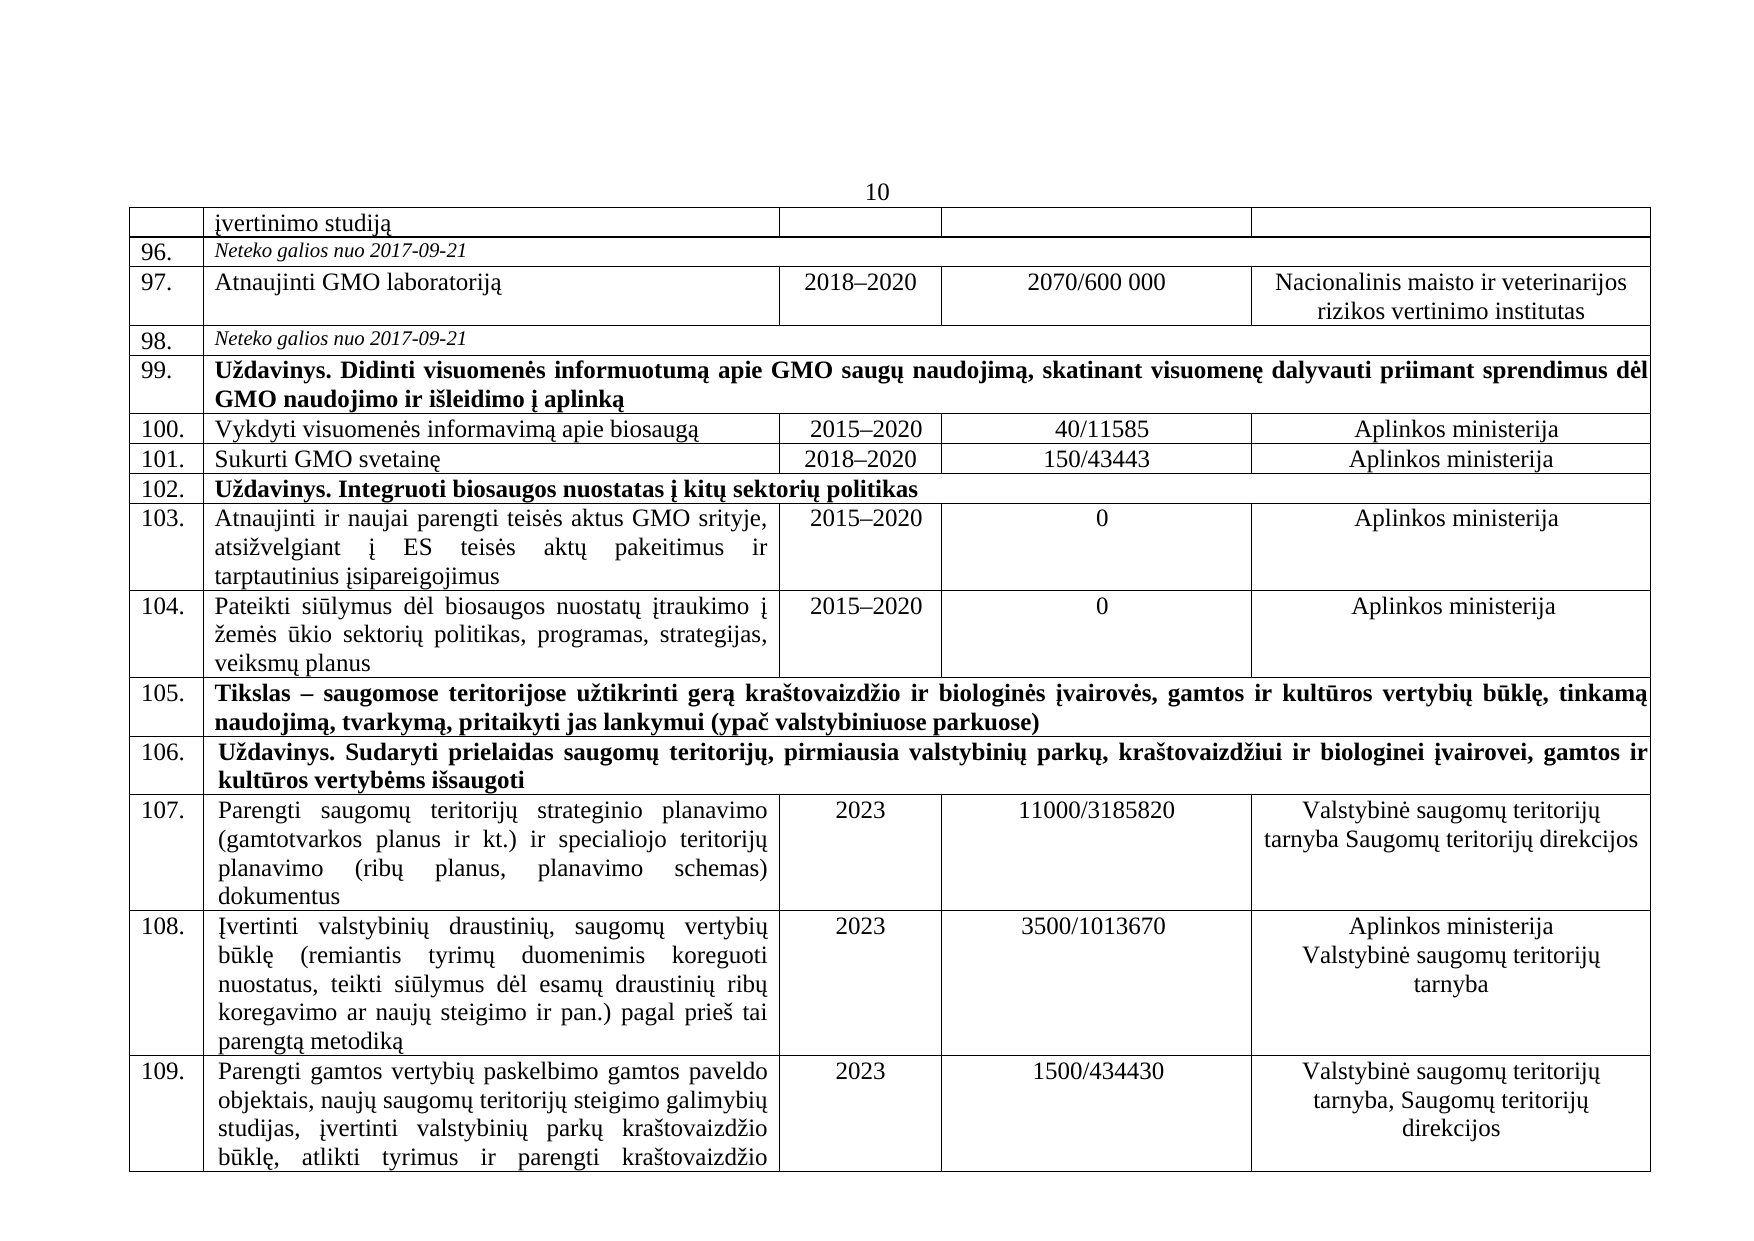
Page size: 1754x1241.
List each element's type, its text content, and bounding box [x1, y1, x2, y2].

table_cell 2023 [780, 1056, 941, 1171]
table_cell [130, 208, 203, 236]
table_cell 104. [130, 591, 203, 677]
table_cell Parengti gamtos vertybių paskelbimo gamtos paveldo objektais, naujų saugomų teritorijų steigimo galimybių studijas, įvertinti valstybinių parkų kraštovaizdžio būklę, atlikti tyrimus ir parengti kraštovaizdžio [204, 1056, 779, 1171]
table_cell įvertinimo studiją [204, 208, 779, 236]
table_cell [1252, 208, 1650, 236]
table_cell Neteko galios nuo 2017-09-21 [204, 326, 1650, 354]
table_cell Valstybinė saugomų teritorijų tarnyba, Saugomų teritorijų direkcijos [1252, 1056, 1650, 1171]
table_cell 2023 [780, 795, 941, 910]
table_cell 98. [130, 326, 203, 354]
table_cell 2015–2020 [780, 414, 941, 443]
table_cell 1500/434430 [942, 1056, 1251, 1171]
table_cell 105. [130, 678, 203, 736]
table_cell Vykdyti visuomenės informavimą apie biosaugą [204, 414, 779, 443]
table_cell 3500/1013670 [942, 911, 1251, 1055]
table_cell [942, 208, 1251, 236]
table_cell 109. [130, 1056, 203, 1171]
table_cell Aplinkos ministerija [1252, 414, 1650, 443]
table_cell 40/11585 [942, 414, 1251, 443]
table_cell Aplinkos ministerija [1252, 591, 1650, 677]
table_cell 102. [130, 474, 203, 502]
table_cell 100. [130, 414, 203, 443]
table_cell Sukurti GMO svetainę [204, 444, 779, 473]
table_cell Uždavinys. Sudaryti prielaidas saugomų teritorijų, pirmiausia valstybinių parkų, kraštovaizdžiui ir biologinei įvairovei, gamtos ir kultūros vertybėms išsaugoti [204, 737, 1650, 794]
table_cell Parengti saugomų teritorijų strateginio planavimo (gamtotvarkos planus ir kt.) ir specialiojo teritorijų planavimo (ribų planus, planavimo schemas) dokumentus [204, 795, 779, 910]
table_cell Pateikti siūlymus dėl biosaugos nuostatų įtraukimo į žemės ūkio sektorių politikas, programas, strategijas, veiksmų planus [204, 591, 779, 677]
table_cell 101. [130, 444, 203, 473]
table_cell 106. [130, 737, 203, 794]
table_cell Atnaujinti ir naujai parengti teisės aktus GMO srityje, atsižvelgiant į ES teisės aktų pakeitimus ir tarptautinius įsipareigojimus [204, 504, 779, 590]
table_cell 97. [130, 267, 203, 325]
table_cell 2015–2020 [780, 504, 941, 590]
table_cell [780, 208, 941, 236]
table_cell 96. [130, 238, 203, 266]
table_cell Uždavinys. Didinti visuomenės informuotumą apie GMO saugų naudojimą, skatinant visuomenę dalyvauti priimant sprendimus dėl GMO naudojimo ir išleidimo į aplinką [204, 356, 1650, 413]
table_cell Neteko galios nuo 2017-09-21 [204, 238, 1650, 266]
table_cell Aplinkos ministerija [1252, 504, 1650, 590]
table_cell Įvertinti valstybinių draustinių, saugomų vertybių būklę (remiantis tyrimų duomenimis koreguoti nuostatus, teikti siūlymus dėl esamų draustinių ribų koregavimo ar naujų steigimo ir pan.) pagal prieš tai parengtą metodiką [204, 911, 779, 1055]
table_cell Aplinkos ministerija Valstybinė saugomų teritorijų tarnyba [1252, 911, 1650, 1055]
table_cell 2070/600 000 [942, 267, 1251, 325]
table_cell 2018–2020 [780, 444, 941, 473]
table_cell 103. [130, 504, 203, 590]
table_cell 2015–2020 [780, 591, 941, 677]
table_cell 0 [942, 504, 1251, 590]
table_cell 2018–2020 [780, 267, 941, 325]
table_cell 99. [130, 356, 203, 413]
table_cell Atnaujinti GMO laboratoriją [204, 267, 779, 325]
table_cell 0 [942, 591, 1251, 677]
table_cell Uždavinys. Integruoti biosaugos nuostatas į kitų sektorių politikas [204, 474, 1650, 502]
table_cell 108. [130, 911, 203, 1055]
table_cell 107. [130, 795, 203, 910]
table_cell 2023 [780, 911, 941, 1055]
table_cell Aplinkos ministerija [1252, 444, 1650, 473]
table_cell Nacionalinis maisto ir veterinarijos rizikos vertinimo institutas [1252, 267, 1650, 325]
table_cell 150/43443 [942, 444, 1251, 473]
table_cell Valstybinė saugomų teritorijų tarnyba Saugomų teritorijų direkcijos [1252, 795, 1650, 910]
table_cell Tikslas – saugomose teritorijose užtikrinti gerą kraštovaizdžio ir biologinės įvairovės, gamtos ir kultūros vertybių būklę, tinkamą naudojimą, tvarkymą, pritaikyti jas lankymui (ypač valstybiniuose parkuose) [204, 678, 1650, 736]
table_cell 11000/3185820 [942, 795, 1251, 910]
